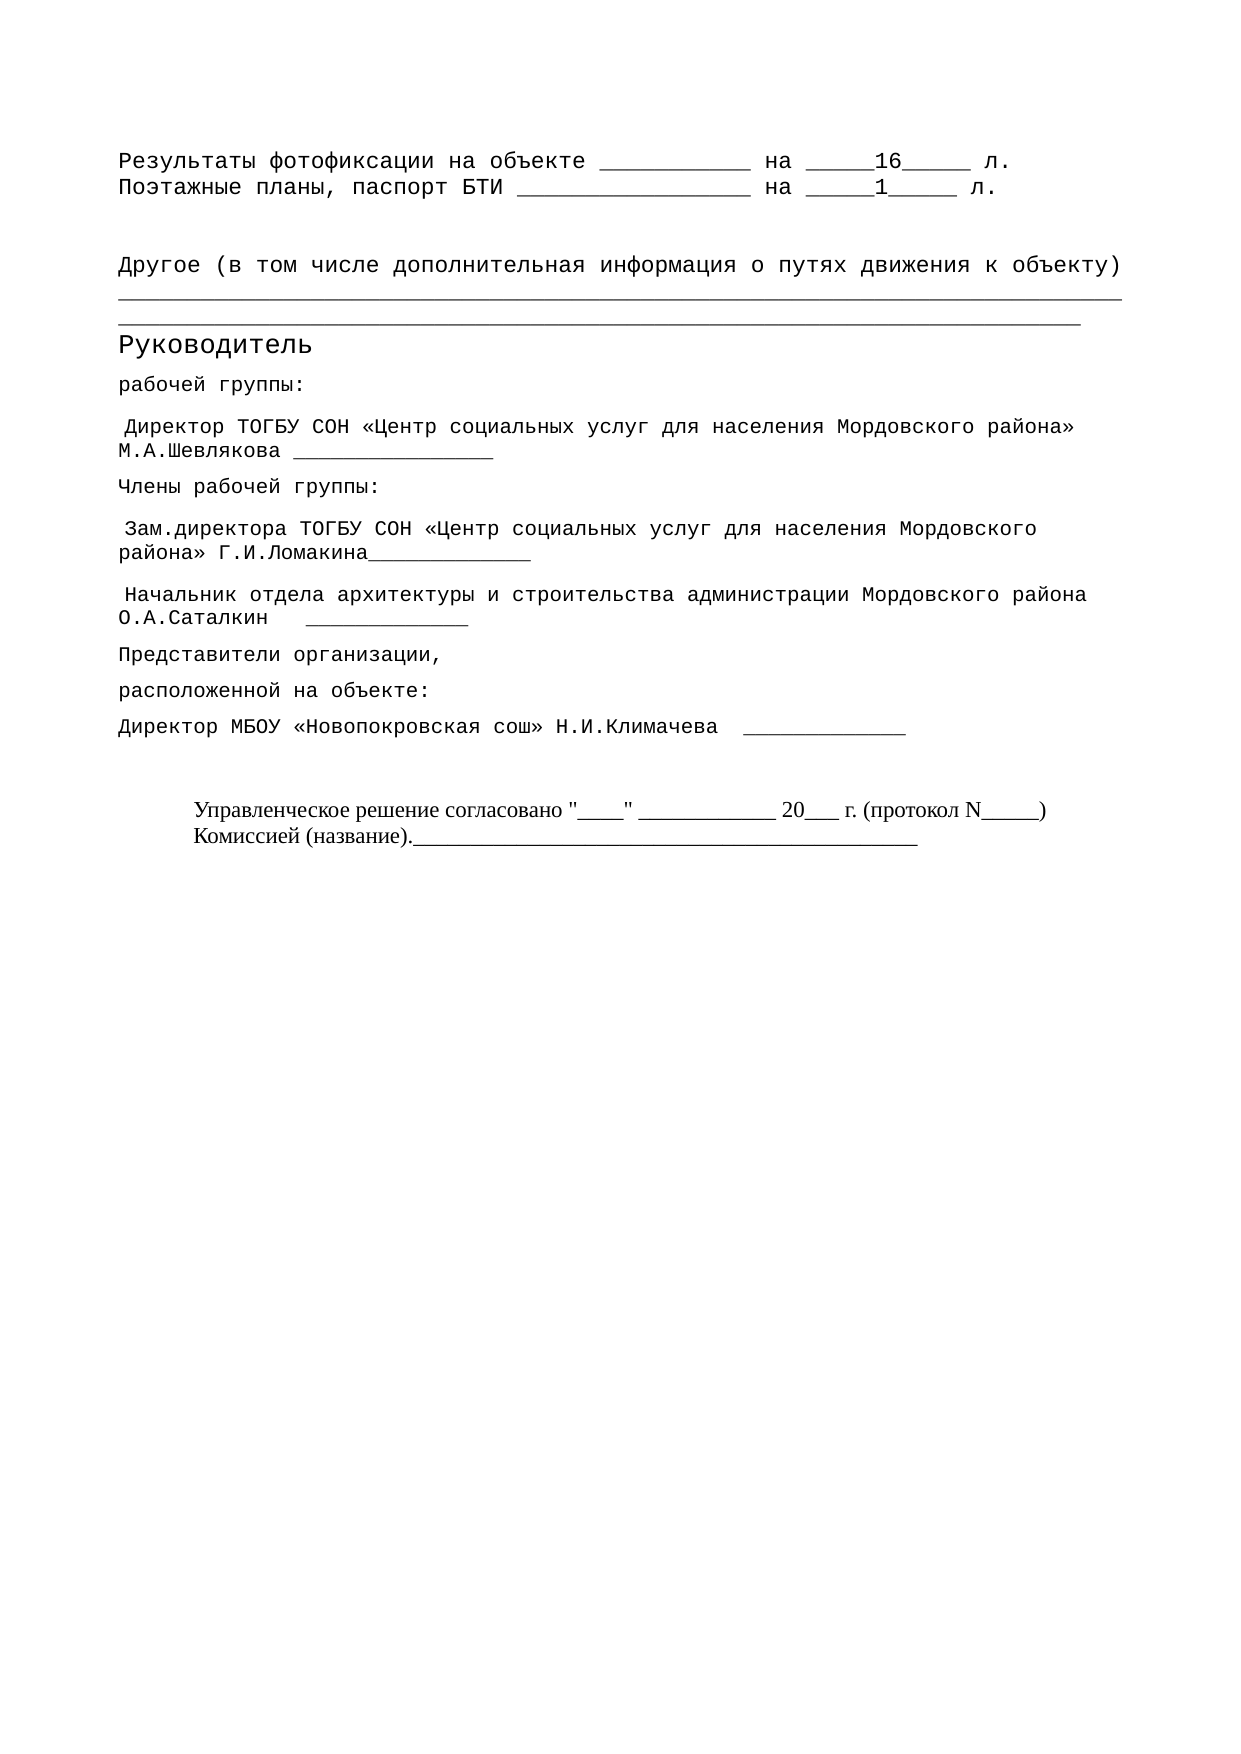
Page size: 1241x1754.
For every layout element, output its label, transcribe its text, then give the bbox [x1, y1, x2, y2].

text [118, 300, 1122, 305]
text Другое (в том числе дополнительная информация о путях движения к объекту) [118, 253, 1122, 279]
text Начальник отдела архитектуры и строительства администрации Мордовского района О.А.Саталкин _____________ [118, 578, 1122, 631]
text Директор МБОУ «Новопокровская сош» Н.И.Климачева _____________ [118, 716, 1122, 739]
text Директор ТОГБУ СОН «Центр социальных услуг для населения Мордовского района» М.А.Шевлякова ________________ [118, 410, 1122, 463]
text рабочей группы: [118, 374, 1122, 398]
text Представители организации, [118, 643, 1122, 667]
text Комиссией (название).____________________________________________ [118, 822, 1122, 848]
text Поэтажные планы, паспорт БТИ _________________ на _____1_____ л. [118, 175, 1122, 201]
text _________________________________________________________________________ [118, 279, 1122, 299]
text ______________________________________________________________________ [118, 305, 1122, 331]
text Зам.директора ТОГБУ СОН «Центр социальных услуг для населения Мордовского района» Г.И.Ломакина_____________ [118, 512, 1122, 565]
text Члены рабочей группы: [118, 476, 1122, 499]
text Управленческое решение согласовано "____" ____________ 20___ г. (протокол N_____) [118, 796, 1122, 822]
text Результаты фотофиксации на объекте ___________ на _____16_____ л. [118, 149, 1122, 175]
text расположенной на объекте: [118, 680, 1122, 703]
text Руководитель [118, 331, 1122, 362]
